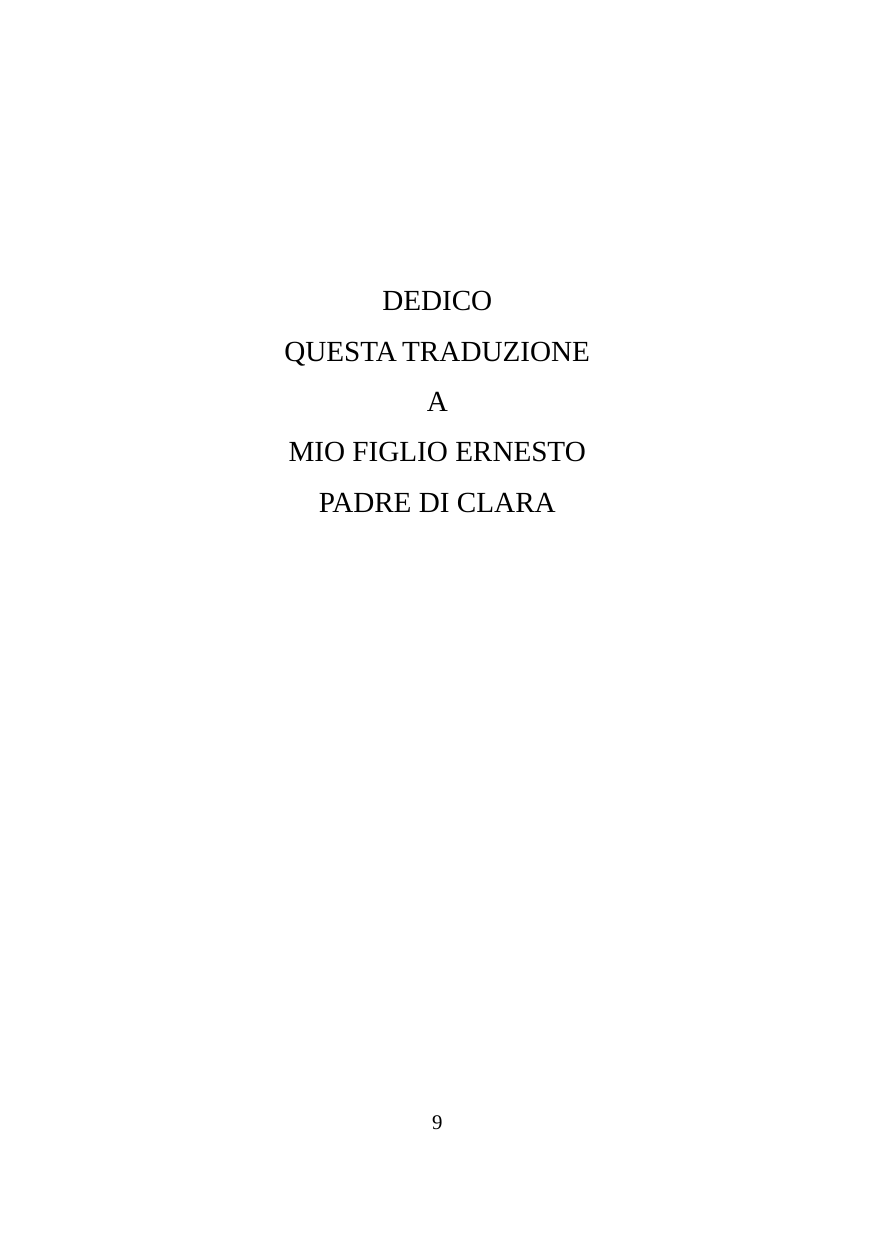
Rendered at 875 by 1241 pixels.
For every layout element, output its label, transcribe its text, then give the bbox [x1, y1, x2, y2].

text DEDICO QUESTA TRADUZIONE A MIO FIGLIO ERNESTO PADRE DI CLARA [106, 283, 768, 518]
